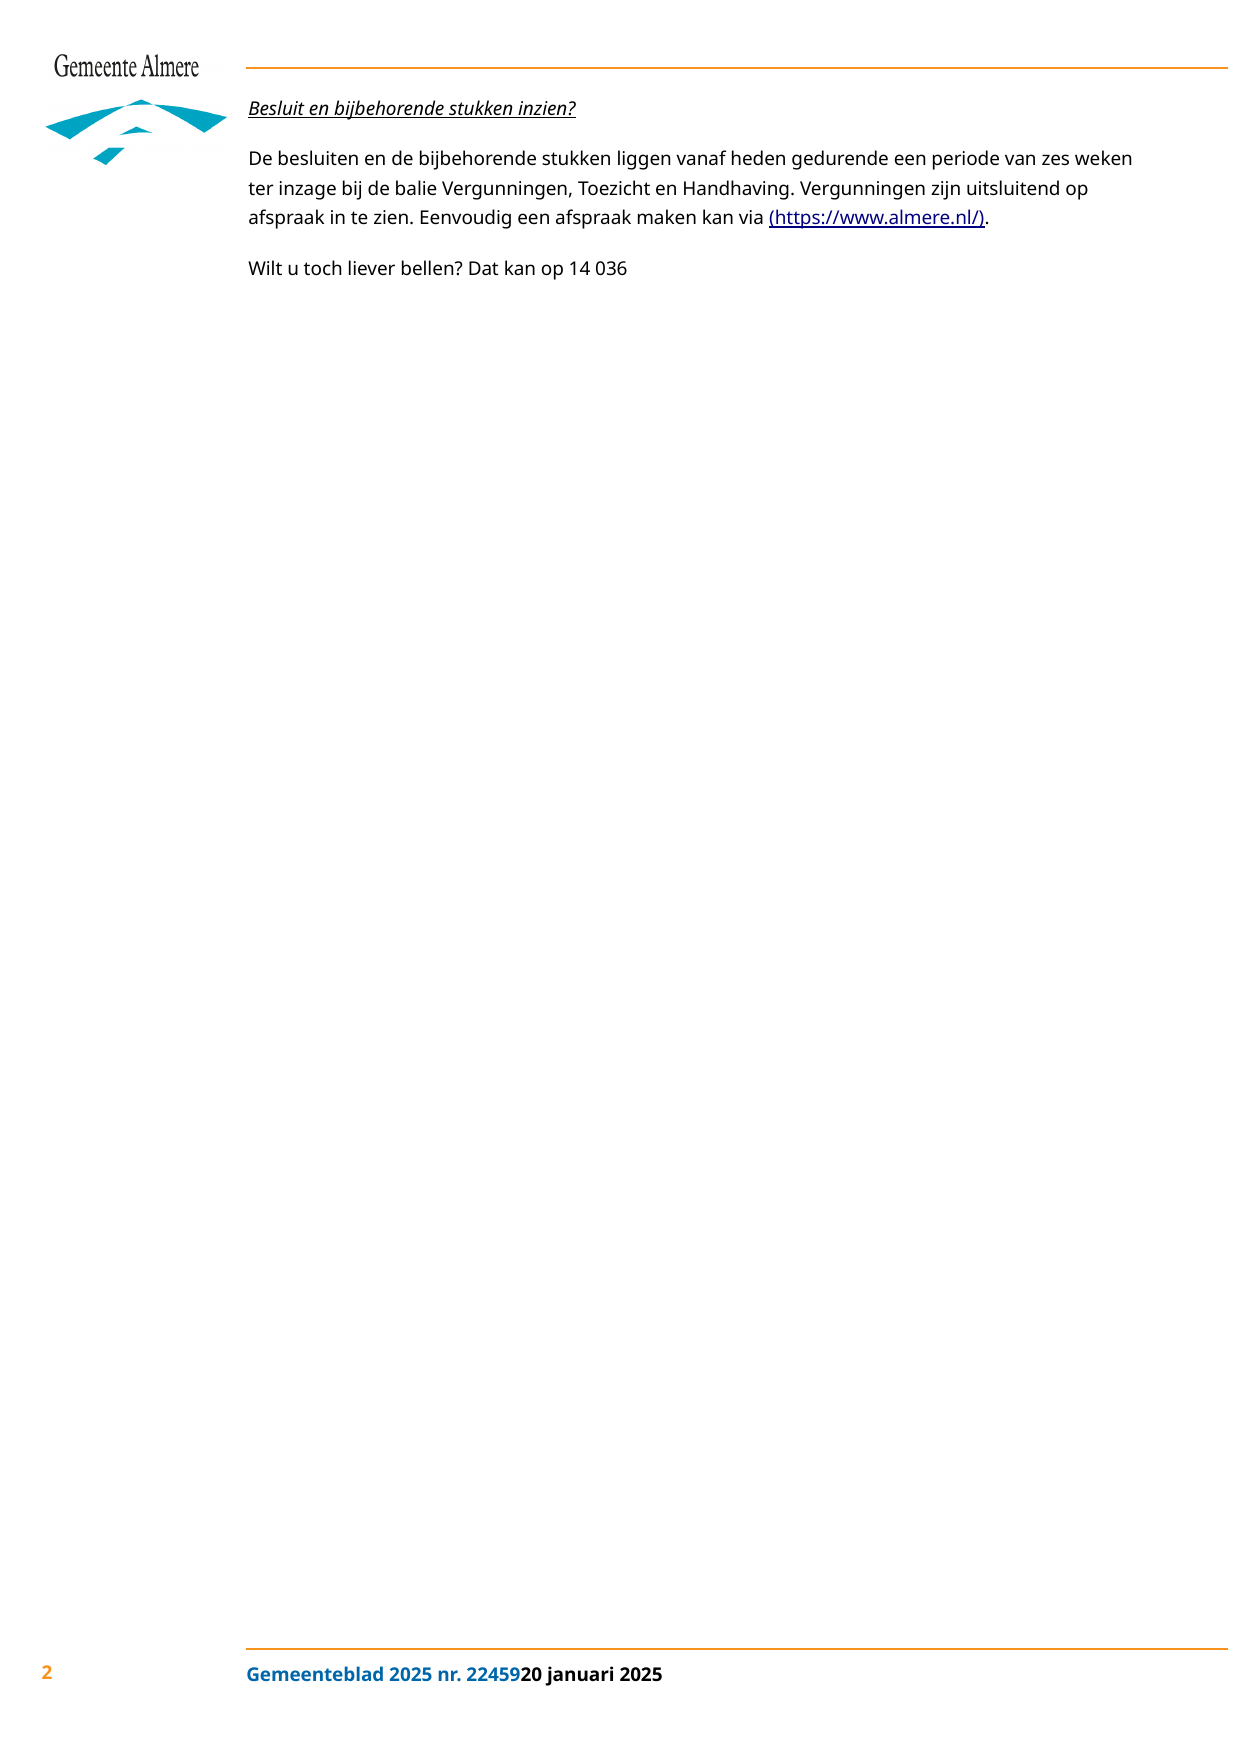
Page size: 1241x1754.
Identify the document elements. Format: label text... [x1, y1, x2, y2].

text De besluiten en de bijbehorende stukken liggen vanaf heden gedurende een periode van zes weken ter inzage bij de balie Vergunningen, Toezicht en Handhaving. Vergunningen zijn uitsluitend op afspraak in te zien. Eenvoudig een afspraak maken kan via (https://www.almere.nl/). [248, 145, 1152, 230]
text Besluit en bijbehorende stukken inzien? [248, 95, 1152, 121]
picture [41, 47, 231, 172]
text Wilt u toch liever bellen? Dat kan op 14 036 [248, 255, 1152, 281]
